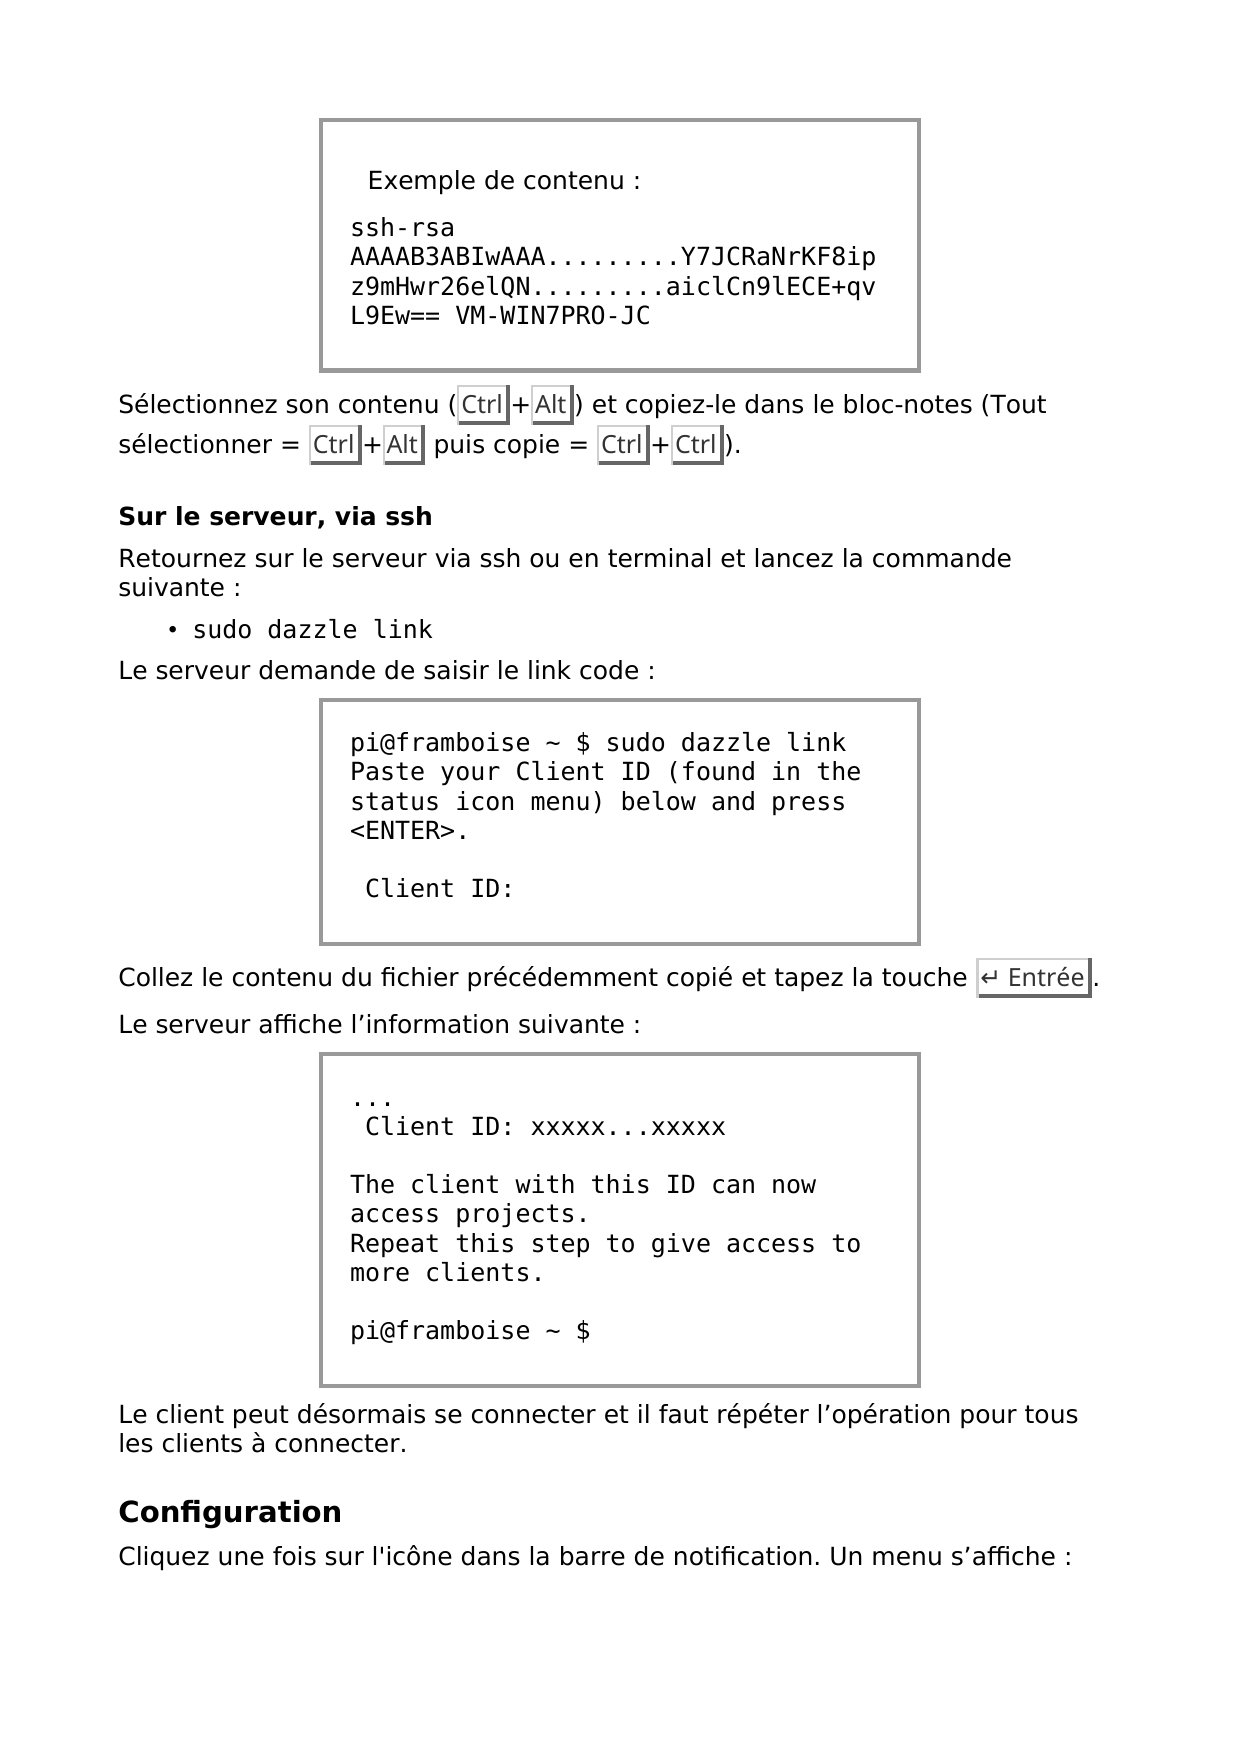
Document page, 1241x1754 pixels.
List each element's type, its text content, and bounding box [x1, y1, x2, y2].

text Le serveur demande de saisir le link code : [118, 656, 1122, 685]
subtitle Sur le serveur, via ssh [118, 503, 1122, 532]
table_header ... Client ID: xxxxx...xxxxx The client with this ID can now access projects. Repeat this step to give access to more clients. pi@framboise ~ $ [332, 1065, 908, 1375]
subtitle Configuration [118, 1496, 1122, 1530]
table_header Exemple de contenu : ssh-rsa AAAAB3ABIwAAA.........Y7JCRaNrKF8ipz9mHwr26elQN.........aiclCn9lECE+qvL9Ew== VM-WIN7PRO-JC [332, 131, 908, 359]
text Cliquez une fois sur l'icône dans la barre de notification. Un menu s’affiche : [118, 1542, 1122, 1571]
list sudo dazzle link [177, 615, 1122, 644]
text Collez le contenu du fichier précédemment copié et tapez la touche ↵ Entrée. [118, 698, 1122, 998]
text Le client peut désormais se connecter et il faut répéter l’opération pour tous les clients à connecter. [118, 1052, 1122, 1458]
text Le serveur affiche l’information suivante : [118, 1011, 1122, 1040]
table_header pi@framboise ~ $ sudo dazzle link Paste your Client ID (found in the status icon menu) below and press <ENTER>. Client ID: [332, 711, 908, 933]
text Retournez sur le serveur via ssh ou en terminal et lancez la commande suivante : [118, 544, 1122, 603]
text Sélectionnez son contenu (Ctrl+Alt) et copiez-le dans le bloc-notes (Tout sélectionner = Ctrl+Alt puis copie = Ctrl+Ctrl). [118, 118, 1122, 465]
